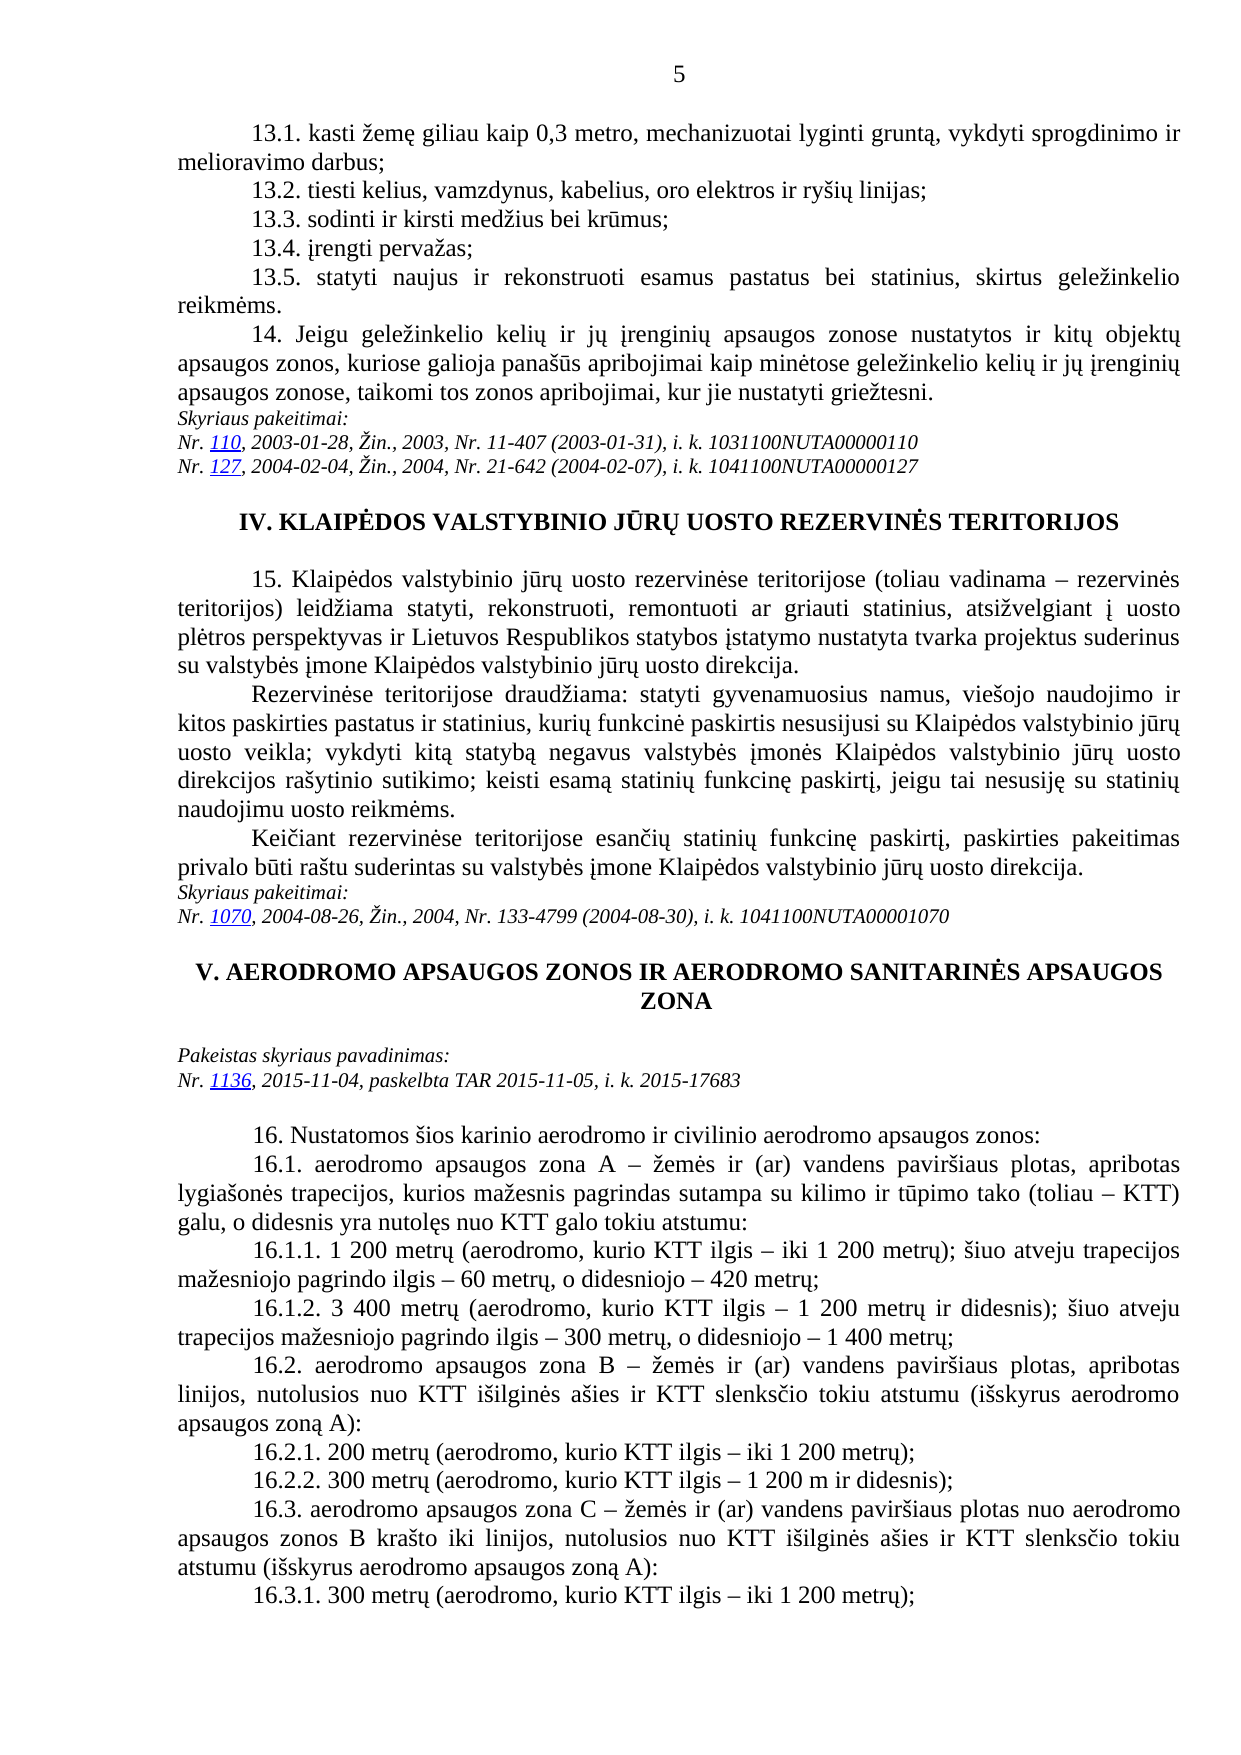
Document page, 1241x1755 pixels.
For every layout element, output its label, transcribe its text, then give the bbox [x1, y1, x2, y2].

text V. AERODROMO APSAUGOS ZONOS IR AERODROMO SANITARINĖS APSAUGOS ZONA [177, 957, 1181, 1015]
text 16.2.2. 300 metrų (aerodromo, kurio KTT ilgis – 1 200 m ir didesnis); [177, 1465, 1181, 1494]
text 14. Jeigu geležinkelio kelių ir jų įrenginių apsaugos zonose nustatytos ir kitų objektų apsaugos zonos, kuriose galioja panašūs apribojimai kaip minėtose geležinkelio kelių ir jų įrenginių apsaugos zonose, taikomi tos zonos apribojimai, kur jie nustatyti griežtesni. [177, 319, 1181, 406]
text 16.1.1. 1 200 metrų (aerodromo, kurio KTT ilgis – iki 1 200 metrų); šiuo atveju trapecijos mažesniojo pagrindo ilgis – 60 metrų, o didesniojo – 420 metrų; [177, 1235, 1181, 1293]
text 16.3.1. 300 metrų (aerodromo, kurio KTT ilgis – iki 1 200 metrų); [177, 1580, 1181, 1609]
text Nr. 110, 2003-01-28, Žin., 2003, Nr. 11-407 (2003-01-31), i. k. 1031100NUTA00000110 [177, 430, 1181, 454]
text Nr. 1136, 2015-11-04, paskelbta TAR 2015-11-05, i. k. 2015-17683 [177, 1067, 1181, 1092]
text Rezervinėse teritorijose draudžiama: statyti gyvenamuosius namus, viešojo naudojimo ir kitos paskirties pastatus ir statinius, kurių funkcinė paskirtis nesusijusi su Klaipėdos valstybinio jūrų uosto veikla; vykdyti kitą statybą negavus valstybės įmonės Klaipėdos valstybinio jūrų uosto direkcijos rašytinio sutikimo; keisti esamą statinių funkcinę paskirtį, jeigu tai nesusiję su statinių naudojimu uosto reikmėms. [177, 679, 1181, 823]
text Pakeistas skyriaus pavadinimas: [177, 1043, 1181, 1067]
text 16.1.2. 3 400 metrų (aerodromo, kurio KTT ilgis – 1 200 metrų ir didesnis); šiuo atveju trapecijos mažesniojo pagrindo ilgis – 300 metrų, o didesniojo – 1 400 metrų; [177, 1293, 1181, 1350]
text 13.5. statyti naujus ir rekonstruoti esamus pastatus bei statinius, skirtus geležinkelio reikmėms. [177, 262, 1181, 319]
text 16. Nustatomos šios karinio aerodromo ir civilinio aerodromo apsaugos zonos: [177, 1120, 1181, 1149]
text 16.2. aerodromo apsaugos zona B – žemės ir (ar) vandens paviršiaus plotas, apribotas linijos, nutolusios nuo KTT išilginės ašies ir KTT slenksčio tokiu atstumu (išskyrus aerodromo apsaugos zoną A): [177, 1350, 1181, 1437]
text 13.2. tiesti kelius, vamzdynus, kabelius, oro elektros ir ryšių linijas; [177, 176, 1181, 204]
text 16.3. aerodromo apsaugos zona C – žemės ir (ar) vandens paviršiaus plotas nuo aerodromo apsaugos zonos B krašto iki linijos, nutolusios nuo KTT išilginės ašies ir KTT slenksčio tokiu atstumu (išskyrus aerodromo apsaugos zoną A): [177, 1494, 1181, 1580]
text 15. Klaipėdos valstybinio jūrų uosto rezervinėse teritorijose (toliau vadinama – rezervinės teritorijos) leidžiama statyti, rekonstruoti, remontuoti ar griauti statinius, atsižvelgiant į uosto plėtros perspektyvas ir Lietuvos Respublikos statybos įstatymo nustatyta tvarka projektus suderinus su valstybės įmone Klaipėdos valstybinio jūrų uosto direkcija. [177, 564, 1181, 679]
text Nr. 127, 2004-02-04, Žin., 2004, Nr. 21-642 (2004-02-07), i. k. 1041100NUTA00000127 [177, 454, 1181, 478]
text 13.4. įrengti pervažas; [177, 233, 1181, 262]
text IV. KLAIPĖDOS VALSTYBINIO JŪRŲ UOSTO REZERVINĖS TERITORIJOS [177, 507, 1181, 535]
text Nr. 1070, 2004-08-26, Žin., 2004, Nr. 133-4799 (2004-08-30), i. k. 1041100NUTA00001070 [177, 904, 1181, 928]
text Keičiant rezervinėse teritorijose esančių statinių funkcinę paskirtį, paskirties pakeitimas privalo būti raštu suderintas su valstybės įmone Klaipėdos valstybinio jūrų uosto direkcija. [177, 823, 1181, 880]
text 13.1. kasti žemę giliau kaip 0,3 metro, mechanizuotai lyginti gruntą, vykdyti sprogdinimo ir melioravimo darbus; [177, 118, 1181, 176]
text 13.3. sodinti ir kirsti medžius bei krūmus; [177, 204, 1181, 233]
text Skyriaus pakeitimai: [177, 406, 1181, 430]
text 16.1. aerodromo apsaugos zona A – žemės ir (ar) vandens paviršiaus plotas, apribotas lygiašonės trapecijos, kurios mažesnis pagrindas sutampa su kilimo ir tūpimo tako (toliau – KTT) galu, o didesnis yra nutolęs nuo KTT galo tokiu atstumu: [177, 1149, 1181, 1235]
text Skyriaus pakeitimai: [177, 880, 1181, 904]
text 16.2.1. 200 metrų (aerodromo, kurio KTT ilgis – iki 1 200 metrų); [177, 1437, 1181, 1465]
